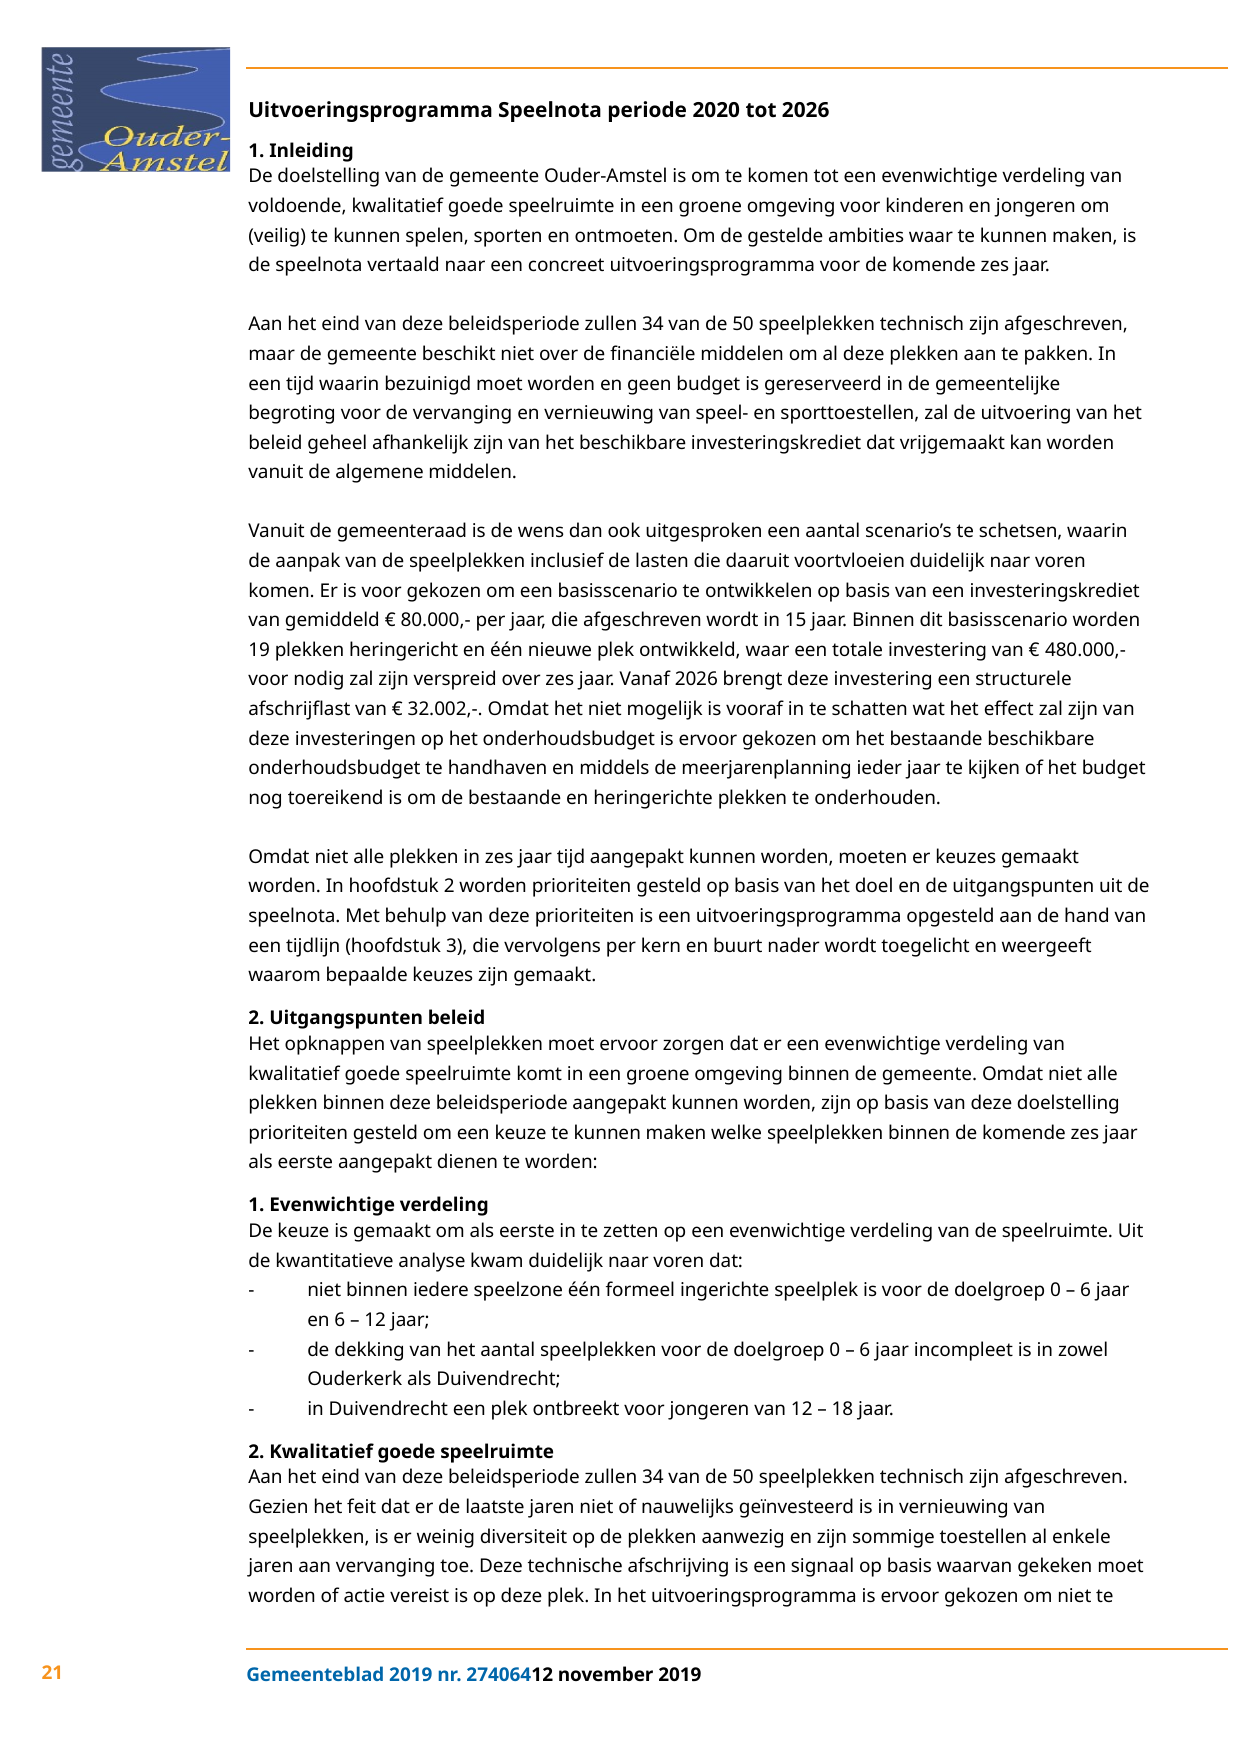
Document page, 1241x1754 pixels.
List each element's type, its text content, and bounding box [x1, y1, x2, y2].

text Vanuit de gemeenteraad is de wens dan ook uitgesproken een aantal scenario’s te schetsen, waarin de aanpak van de speelplekken inclusief de lasten die daaruit voortvloeien duidelijk naar voren komen. Er is voor gekozen om een basisscenario te ontwikkelen op basis van een investeringskrediet van gemiddeld € 80.000,- per jaar, die afgeschreven wordt in 15 jaar. Binnen dit basisscenario worden 19 plekken heringericht en één nieuwe plek ontwikkeld, waar een totale investering van € 480.000,- voor nodig zal zijn verspreid over zes jaar. Vanaf 2026 brengt deze investering een structurele afschrijflast van € 32.002,-. Omdat het niet mogelijk is vooraf in te schatten wat het effect zal zijn van deze investeringen op het onderhoudsbudget is ervoor gekozen om het bestaande beschikbare onderhoudsbudget te handhaven en middels de meerjarenplanning ieder jaar te kijken of het budget nog toereikend is om de bestaande en heringerichte plekken te onderhouden. [248, 518, 1152, 809]
text Uitvoeringsprogramma Speelnota periode 2020 tot 2026 [248, 95, 1152, 123]
text 2. Kwalitatief goede speelruimte [248, 1438, 1152, 1464]
text Aan het eind van deze beleidsperiode zullen 34 van de 50 speelplekken technisch zijn afgeschreven, maar de gemeente beschikt niet over de financiële middelen om al deze plekken aan te pakken. In een tijd waarin bezuinigd moet worden en geen budget is gereserveerd in de gemeentelijke begroting voor de vervanging en vernieuwing van speel- en sporttoestellen, zal de uitvoering van het beleid geheel afhankelijk zijn van het beschikbare investeringskrediet dat vrijgemaakt kan worden vanuit de algemene middelen. [248, 311, 1152, 484]
picture [41, 47, 231, 172]
list niet binnen iedere speelzone één formeel ingerichte speelplek is voor de doelgroep 0 – 6 jaar en 6 – 12 jaar; [248, 1277, 1152, 1332]
text De doelstelling van de gemeente Ouder-Amstel is om te komen tot een evenwichtige verdeling van voldoende, kwalitatief goede speelruimte in een groene omgeving voor kinderen en jongeren om (veilig) te kunnen spelen, sporten en ontmoeten. Om de gestelde ambities waar te kunnen maken, is de speelnota vertaald naar een concreet uitvoeringsprogramma voor de komende zes jaar. [248, 163, 1152, 277]
text Omdat niet alle plekken in zes jaar tijd aangepakt kunnen worden, moeten er keuzes gemaakt worden. In hoofdstuk 2 worden prioriteiten gesteld op basis van het doel en de uitgangspunten uit de speelnota. Met behulp van deze prioriteiten is een uitvoeringsprogramma opgesteld aan de hand van een tijdlijn (hoofdstuk 3), die vervolgens per kern en buurt nader wordt toegelicht en weergeeft waarom bepaalde keuzes zijn gemaakt. [248, 843, 1152, 987]
text Aan het eind van deze beleidsperiode zullen 34 van de 50 speelplekken technisch zijn afgeschreven. Gezien het feit dat er de laatste jaren niet of nauwelijks geïnvesteerd is in vernieuwing van speelplekken, is er weinig diversiteit op de plekken aanwezig en zijn sommige toestellen al enkele jaren aan vervanging toe. Deze technische afschrijving is een signaal op basis waarvan gekeken moet worden of actie vereist is op deze plek. In het uitvoeringsprogramma is ervoor gekozen om niet te [248, 1464, 1152, 1608]
text 1. Evenwichtige verdeling [248, 1192, 1152, 1217]
text 2. Uitgangspunten beleid [248, 1004, 1152, 1030]
text Het opknappen van speelplekken moet ervoor zorgen dat er een evenwichtige verdeling van kwalitatief goede speelruimte komt in een groene omgeving binnen de gemeente. Omdat niet alle plekken binnen deze beleidsperiode aangepakt kunnen worden, zijn op basis van deze doelstelling prioriteiten gesteld om een keuze te kunnen maken welke speelplekken binnen de komende zes jaar als eerste aangepakt dienen te worden: [248, 1030, 1152, 1174]
list in Duivendrecht een plek ontbreekt voor jongeren van 12 – 18 jaar. [248, 1395, 1152, 1421]
text De keuze is gemaakt om als eerste in te zetten op een evenwichtige verdeling van de speelruimte. Uit de kwantitatieve analyse kwam duidelijk naar voren dat: [248, 1217, 1152, 1273]
list de dekking van het aantal speelplekken voor de doelgroep 0 – 6 jaar incompleet is in zowel Ouderkerk als Duivendrecht; [248, 1336, 1152, 1391]
text 1. Inleiding [248, 137, 1152, 163]
